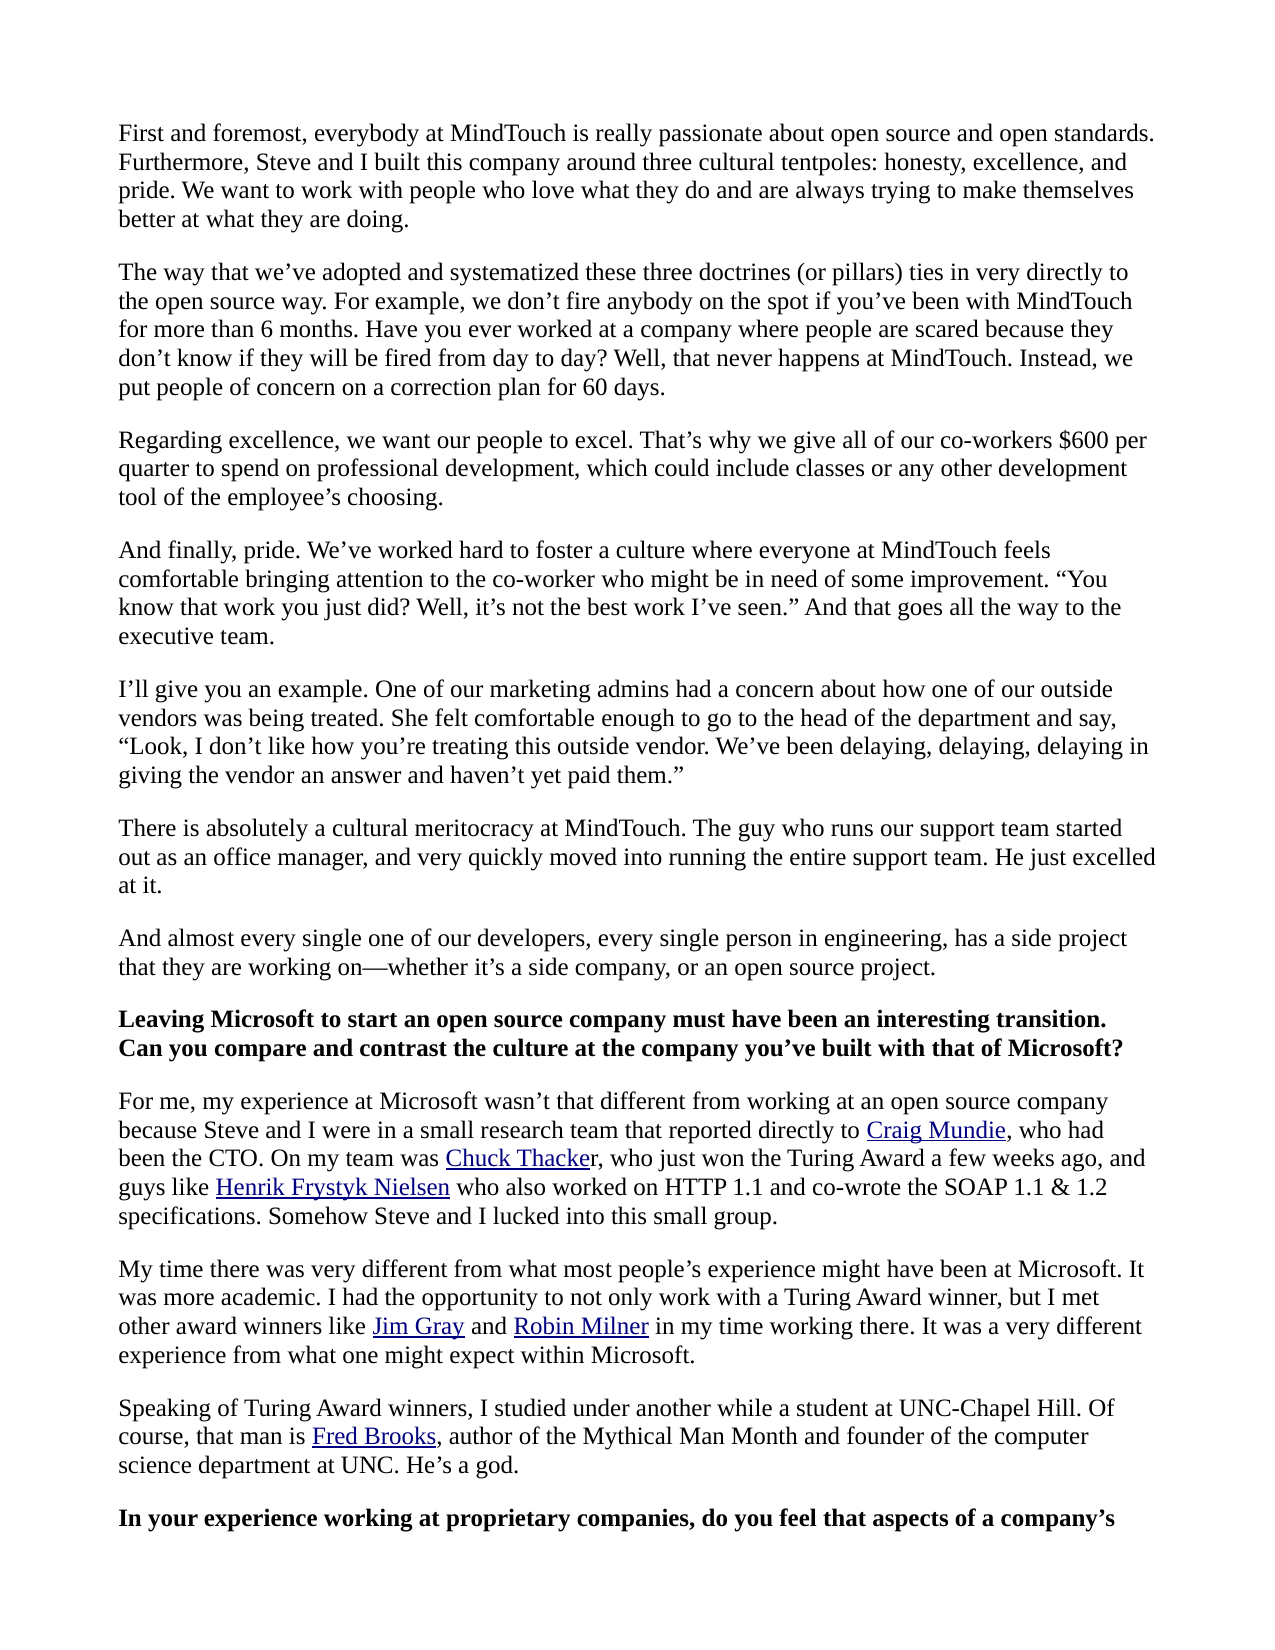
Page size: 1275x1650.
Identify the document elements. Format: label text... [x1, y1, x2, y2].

text My time there was very different from what most people’s experience might have been at Microsoft. It was more academic. I had the opportunity to not only work with a Turing Award winner, but I met other award winners like Jim Gray and Robin Milner in my time working there. It was a very different experience from what one might expect within Microsoft. [118, 1254, 1157, 1369]
text And finally, pride. We’ve worked hard to foster a culture where everyone at MindTouch feels comfortable bringing attention to the co-worker who might be in need of some improvement. “You know that work you just did? Well, it’s not the best work I’ve seen.” And that goes all the way to the executive team. [118, 535, 1157, 650]
text Regarding excellence, we want our people to excel. That’s why we give all of our co-workers $600 per quarter to spend on professional development, which could include classes or any other development tool of the employee’s choosing. [118, 425, 1157, 511]
text I’ll give you an example. One of our marketing admins had a concern about how one of our outside vendors was being treated. She felt comfortable enough to go to the head of the department and say, “Look, I don’t like how you’re treating this outside vendor. We’ve been delaying, delaying, delaying in giving the vendor an answer and haven’t yet paid them.” [118, 674, 1157, 789]
text For me, my experience at Microsoft wasn’t that different from working at an open source company because Steve and I were in a small research team that reported directly to Craig Mundie, who had been the CTO. On my team was Chuck Thacker, who just won the Turing Award a few weeks ago, and guys like Henrik Frystyk Nielsen who also worked on HTTP 1.1 and co-wrote the SOAP 1.1 & 1.2 specifications. Somehow Steve and I lucked into this small group. [118, 1086, 1157, 1230]
text In your experience working at proprietary companies, do you feel that aspects of a company’s [118, 1503, 1157, 1532]
text First and foremost, everybody at MindTouch is really passionate about open source and open standards. Furthermore, Steve and I built this company around three cultural tentpoles: honesty, excellence, and pride. We want to work with people who love what they do and are always trying to make themselves better at what they are doing. [118, 118, 1157, 233]
text And almost every single one of our developers, every single person in engineering, has a side project that they are working on—whether it’s a side company, or an open source project. [118, 923, 1157, 981]
text Leaving Microsoft to start an open source company must have been an interesting transition. Can you compare and contrast the culture at the company you’ve built with that of Microsoft? [118, 1004, 1157, 1062]
text The way that we’ve adopted and systematized these three doctrines (or pillars) ties in very directly to the open source way. For example, we don’t fire anybody on the spot if you’ve been with MindTouch for more than 6 months. Have you ever worked at a company where people are scared because they don’t know if they will be fired from day to day? Well, that never happens at MindTouch. Instead, we put people of concern on a correction plan for 60 days. [118, 257, 1157, 401]
text There is absolutely a cultural meritocracy at MindTouch. The guy who runs our support team started out as an office manager, and very quickly moved into running the entire support team. He just excelled at it. [118, 813, 1157, 899]
text Speaking of Turing Award winners, I studied under another while a student at UNC-Chapel Hill. Of course, that man is Fred Brooks, author of the Mythical Man Month and founder of the computer science department at UNC. He’s a god. [118, 1393, 1157, 1479]
